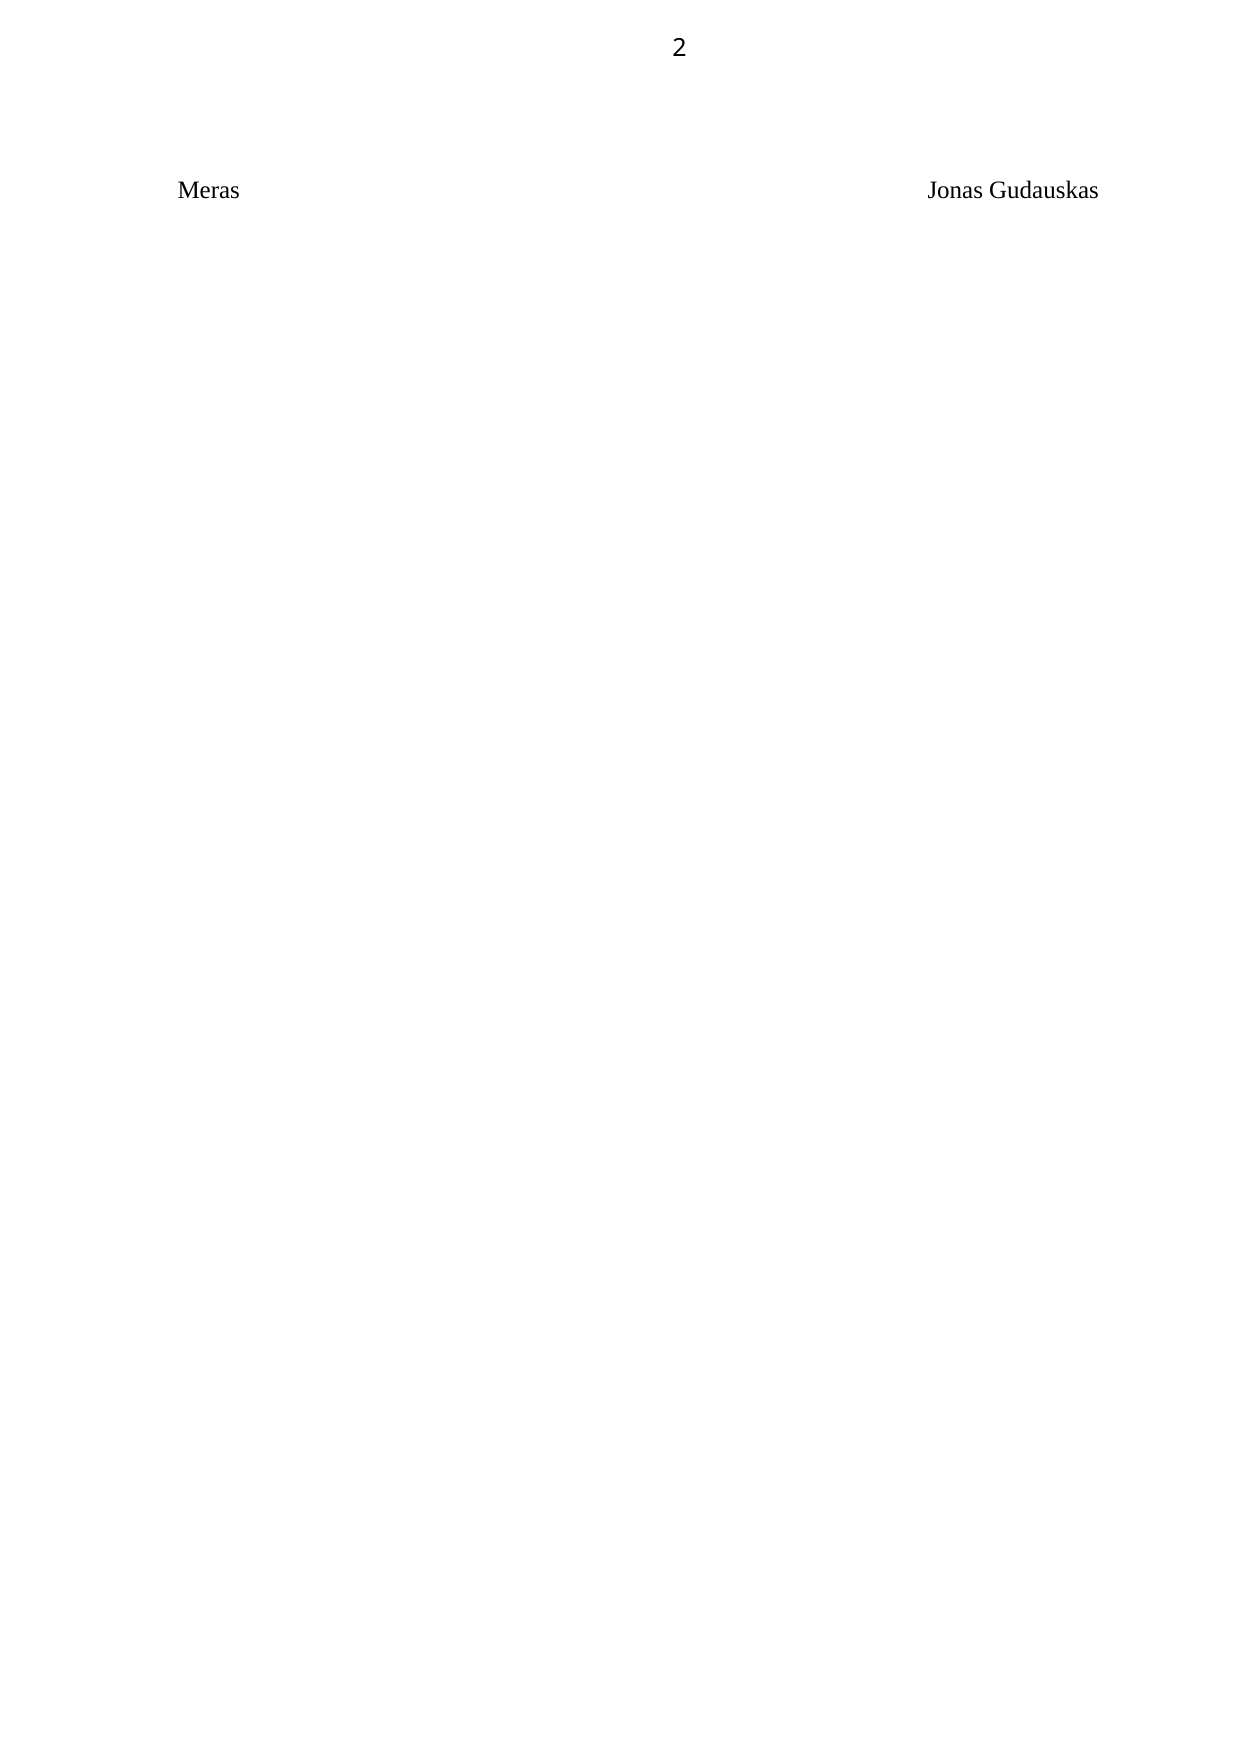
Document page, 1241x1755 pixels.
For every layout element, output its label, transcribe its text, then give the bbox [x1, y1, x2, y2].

text Meras Jonas Gudauskas [177, 176, 1181, 204]
